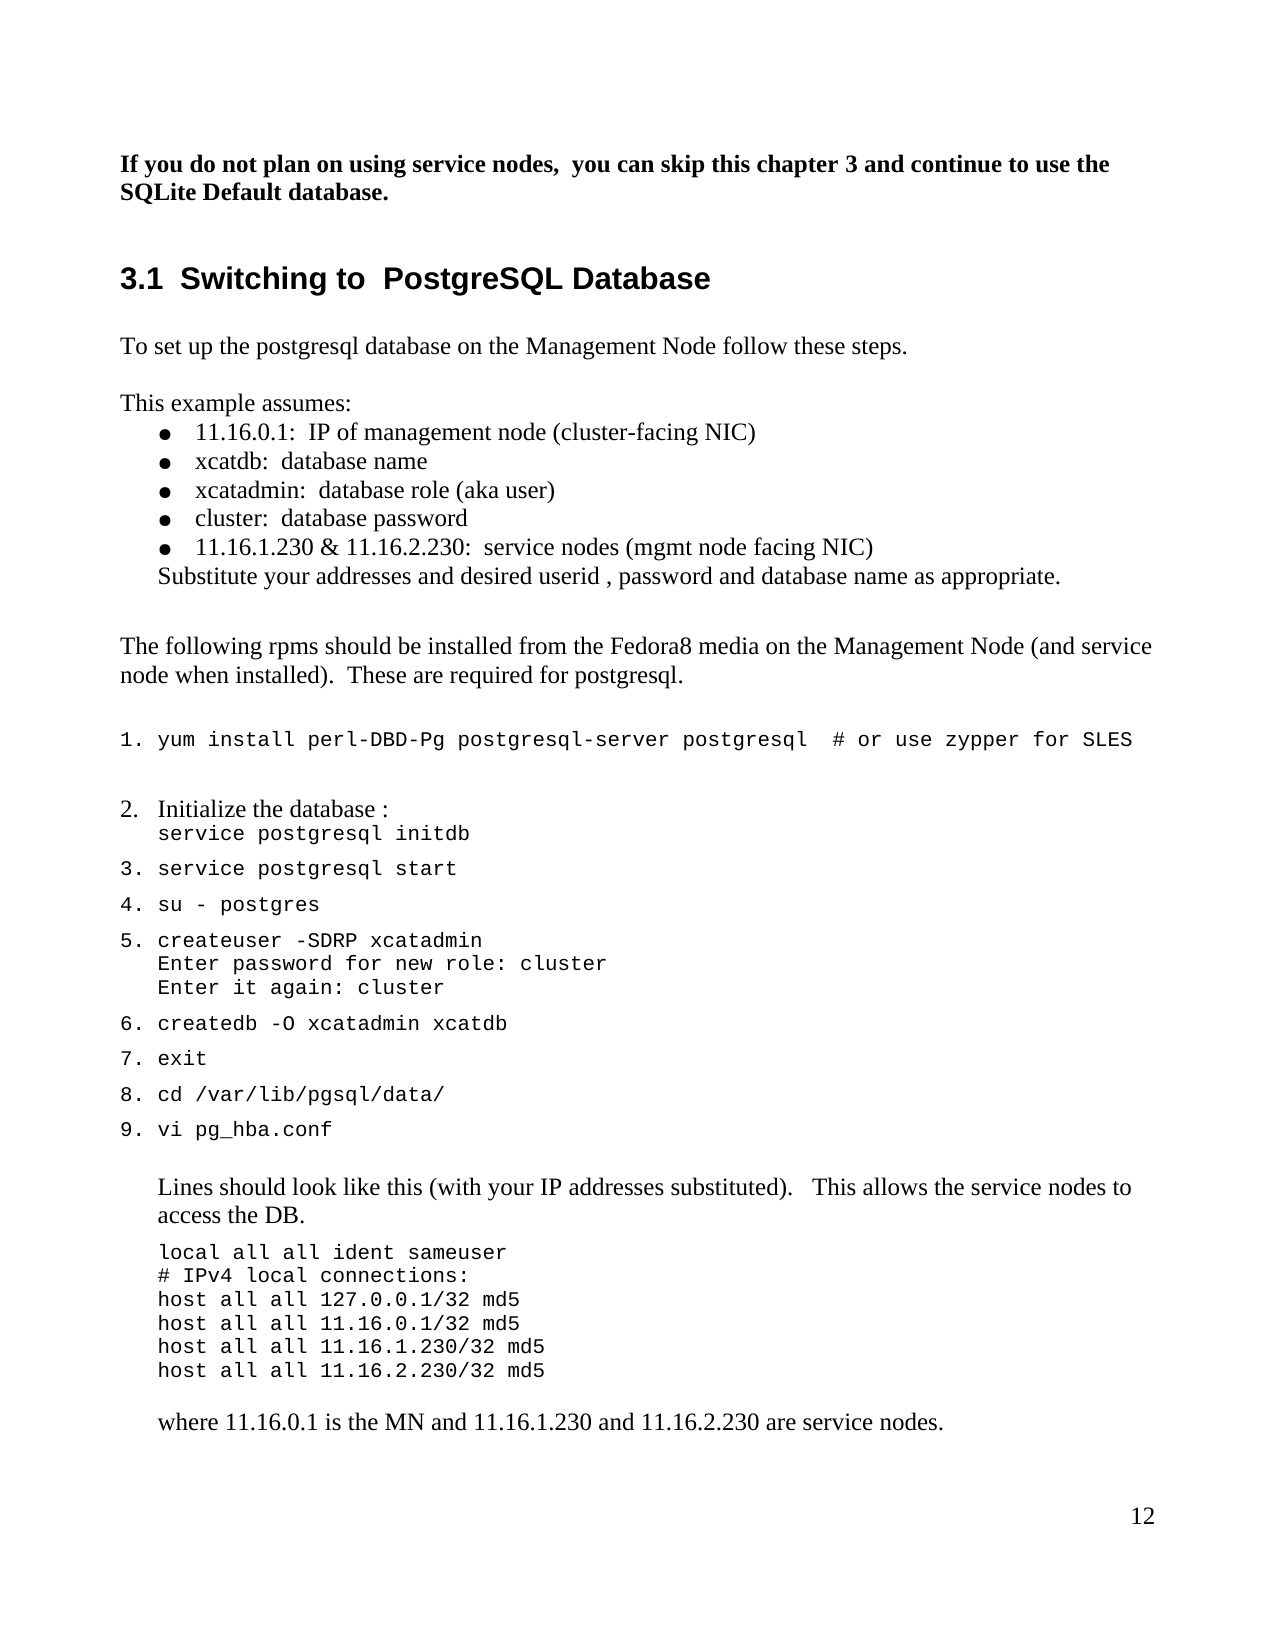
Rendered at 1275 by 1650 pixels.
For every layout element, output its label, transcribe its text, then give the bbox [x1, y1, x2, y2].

list createuser -SDRP xcatadmin Enter password for new role: cluster Enter it again: cluster [120, 930, 1155, 1001]
text This example assumes: [120, 388, 1155, 417]
text host all all 11.16.2.230/32 md5 [157, 1360, 1155, 1384]
list cluster: database password [157, 503, 1155, 532]
text host all all 127.0.0.1/32 md5 [157, 1289, 1155, 1313]
subtitle Switching to PostgreSQL Database [120, 260, 1155, 296]
text To set up the postgresql database on the Management Node follow these steps. [120, 331, 1155, 360]
list xcatdb: database name [157, 446, 1155, 475]
list createdb -O xcatadmin xcatdb [120, 1013, 1155, 1036]
text Substitute your addresses and desired userid , password and database name as appropriate. [157, 561, 1155, 590]
text host all all 11.16.1.230/32 md5 [157, 1336, 1155, 1360]
list su - postgres [120, 894, 1155, 918]
text where 11.16.0.1 is the MN and 11.16.1.230 and 11.16.2.230 are service nodes. [157, 1407, 1155, 1436]
text # IPv4 local connections: [157, 1266, 1155, 1289]
list 11.16.1.230 & 11.16.2.230: service nodes (mgmt node facing NIC) [157, 532, 1155, 561]
list vi pg_hba.conf [120, 1119, 1155, 1143]
text The following rpms should be installed from the Fedora8 media on the Management Node (and service node when installed). These are required for postgresql. [120, 631, 1155, 688]
list Initialize the database : [120, 794, 1155, 823]
list yum install perl-DBD-Pg postgresql-server postgresql # or use zypper for SLES [120, 729, 1155, 753]
list xcatadmin: database role (aka user) [157, 475, 1155, 503]
text host all all 11.16.0.1/32 md5 [157, 1313, 1155, 1336]
text If you do not plan on using service nodes, you can skip this chapter 3 and continue to use the SQLite Default database. [120, 149, 1155, 206]
list cd /var/lib/pgsql/data/ [120, 1084, 1155, 1107]
text Lines should look like this (with your IP addresses substituted). This allows the service nodes to access the DB. [157, 1143, 1155, 1229]
list exit [120, 1048, 1155, 1072]
text local all all ident sameuser [157, 1242, 1155, 1266]
list service postgresql start [120, 858, 1155, 882]
list 11.16.0.1: IP of management node (cluster-facing NIC) [157, 417, 1155, 446]
text service postgresql initdb [157, 823, 1155, 846]
